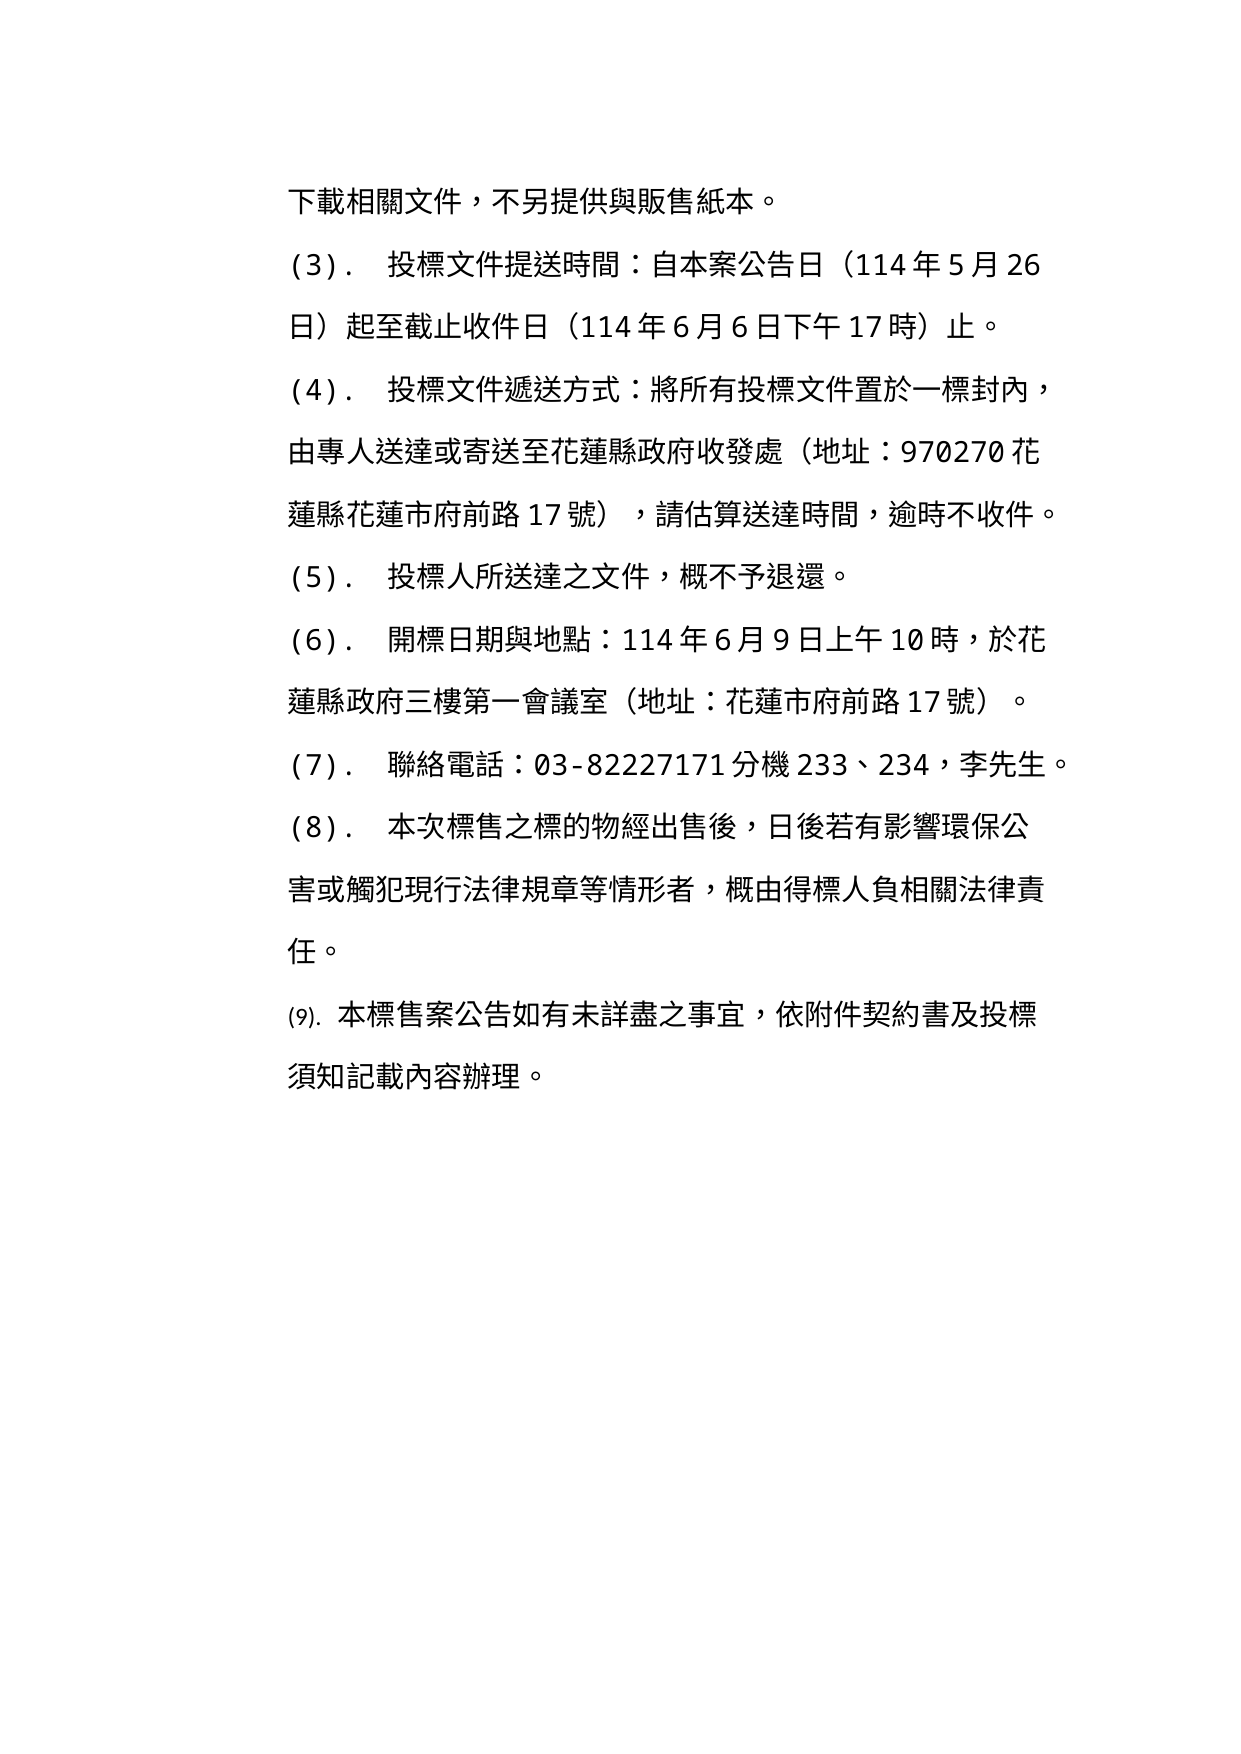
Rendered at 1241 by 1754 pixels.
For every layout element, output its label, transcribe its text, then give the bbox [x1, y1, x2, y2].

list 聯絡電話：03-82227171分機233、234，李先生。 [287, 721, 1053, 783]
list 投標人所送達之文件，概不予退還。 [287, 533, 1053, 596]
list 本次標售之標的物經出售後，日後若有影響環保公害或觸犯現行法律規章等情形者，概由得標人負相關法律責任。 [287, 783, 1053, 971]
list 本標售案公告如有未詳盡之事宜，依附件契約書及投標須知記載內容辦理。 [287, 971, 1053, 1096]
list 投標文件提送時間：自本案公告日（114年5月26日）起至截止收件日（114年6月6日下午17時）止。 [287, 221, 1053, 346]
list 開標日期與地點：114年6月9日上午10時，於花蓮縣政府三樓第一會議室（地址：花蓮市府前路17號）。 [287, 596, 1053, 721]
list 投標文件遞送方式：將所有投標文件置於一標封內，由專人送達或寄送至花蓮縣政府收發處（地址：970270花蓮縣花蓮市府前路17號），請估算送達時間，逾時不收件。 [287, 346, 1053, 533]
list 下載相關文件，不另提供與販售紙本。 [287, 158, 1053, 221]
